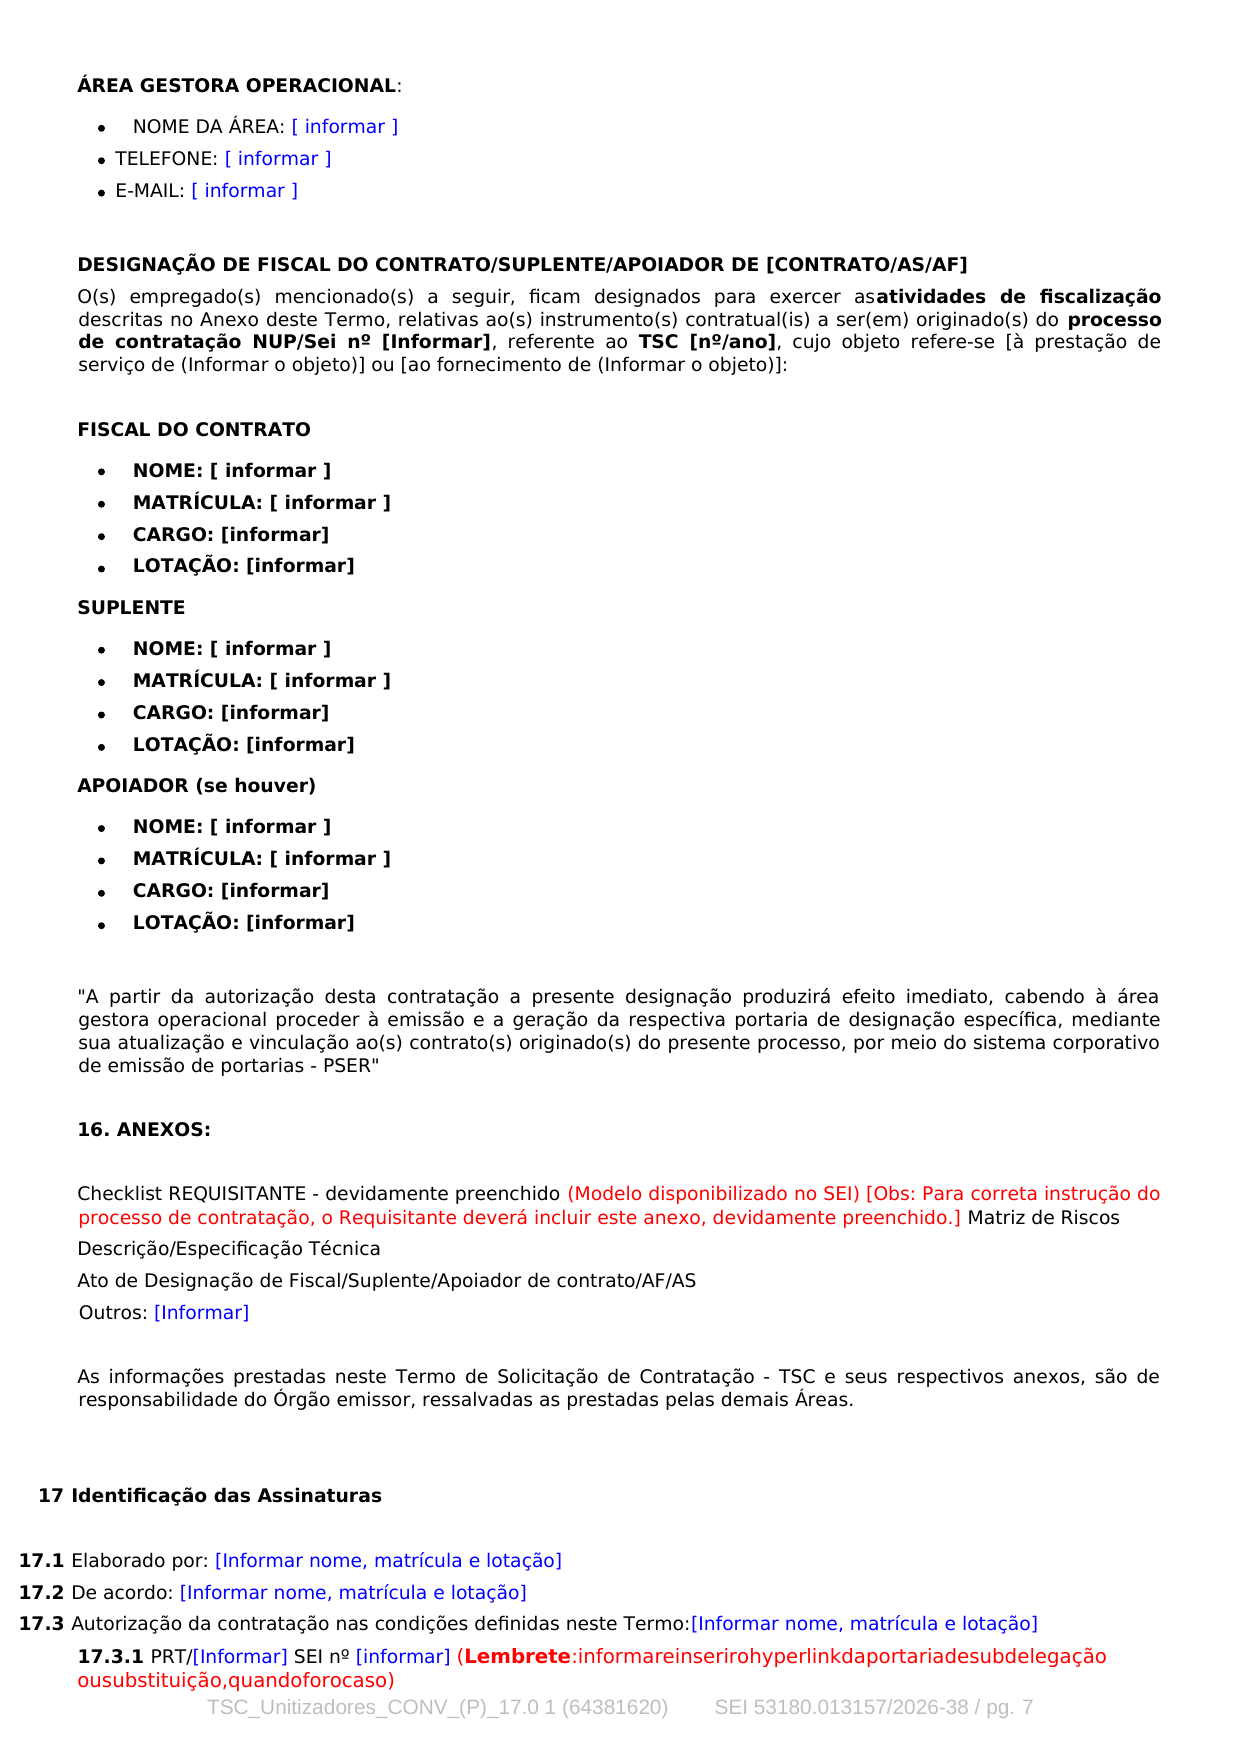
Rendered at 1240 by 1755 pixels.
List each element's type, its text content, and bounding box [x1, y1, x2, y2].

text NOME: [ informar ] [99, 817, 1168, 838]
text DESIGNAÇÃO DE FISCAL DO CONTRATO/SUPLENTE/APOIADOR DE [CONTRATO/AS/AF] [77, 254, 1168, 276]
text NOME DA ÁREA: [ informar ] [99, 116, 1162, 138]
text LOTAÇÃO: [informar] [99, 912, 1168, 934]
list Elaborado por: [Informar nome, matrícula e lotação] [18, 1550, 1163, 1572]
text Checklist REQUISITANTE - devidamente preenchido (Modelo disponibilizado no SEI) [Obs: Para correta instrução do processo de contratação, o Requisitante deverá incluir este anexo, devidamente preenchido.] Matriz de Riscos [77, 1183, 1162, 1229]
text As informações prestadas neste Termo de Solicitação de Contratação - TSC e seus respectivos anexos, são de responsabilidade do Órgão emissor, ressalvadas as prestadas pelas demais Áreas. [77, 1366, 1162, 1411]
list De acordo: [Informar nome, matrícula e lotação] [18, 1582, 1163, 1603]
text LOTAÇÃO: [informar] [99, 734, 1168, 756]
text MATRÍCULA: [ informar ] [99, 670, 1168, 692]
text CARGO: [informar] [99, 524, 1168, 546]
text ÁREA GESTORA OPERACIONAL: [77, 75, 1168, 97]
text "A partir da autorização desta contratação a presente designação produzirá efeito imediato, cabendo à área gestora operacional proceder à emissão e a geração da respectiva portaria de designação específica, mediante sua atualização e vinculação ao(s) contrato(s) originado(s) do presente processo, por meio do sistema corporativo de emissão de portarias - PSER" [77, 986, 1162, 1077]
text CARGO: [informar] [99, 880, 1168, 902]
text 16. ANEXOS: [77, 1119, 1168, 1141]
text E-MAIL: [ informar ] [115, 180, 1163, 202]
text LOTAÇÃO: [informar] [99, 556, 1168, 577]
text MATRÍCULA: [ informar ] [99, 848, 1168, 870]
text NOME: [ informar ] [99, 638, 1168, 660]
text O(s) empregado(s) mencionado(s) a seguir, ficam designados para exercer asatividades de fiscalização descritas no Anexo deste Termo, relativas ao(s) instrumento(s) contratual(is) a ser(em) originado(s) do processo de contratação NUP/Sei nº [Informar], referente ao TSC [nº/ano], cujo objeto refere-se [à prestação de serviço de (Informar o objeto)] ou [ao fornecimento de (Informar o objeto)]: [77, 286, 1162, 376]
text 17.3.1 PRT/[Informar] SEI nº [informar] (Lembrete:informareinserirohyperlinkdaportariadesubdelegação ousubstituição,quandoforocaso) [77, 1645, 1168, 1692]
text NOME: [ informar ] [99, 460, 1168, 482]
text CARGO: [informar] [99, 702, 1168, 724]
text Ato de Designação de Fiscal/Suplente/Apoiador de contrato/AF/AS [77, 1270, 1162, 1292]
text MATRÍCULA: [ informar ] [99, 492, 1168, 514]
text SUPLENTE [77, 597, 1168, 619]
text Outros: [Informar] [79, 1302, 1163, 1323]
text FISCAL DO CONTRATO [77, 418, 1168, 440]
text TELEFONE: [ informar ] [115, 148, 1163, 170]
list Autorização da contratação nas condições definidas neste Termo:[Informar nome, matrícula e lotação] [18, 1613, 1163, 1635]
text Descrição/Especificação Técnica [77, 1238, 1162, 1260]
text APOIADOR (se houver) [77, 775, 1168, 797]
list Identificação das Assinaturas [38, 1486, 1168, 1507]
